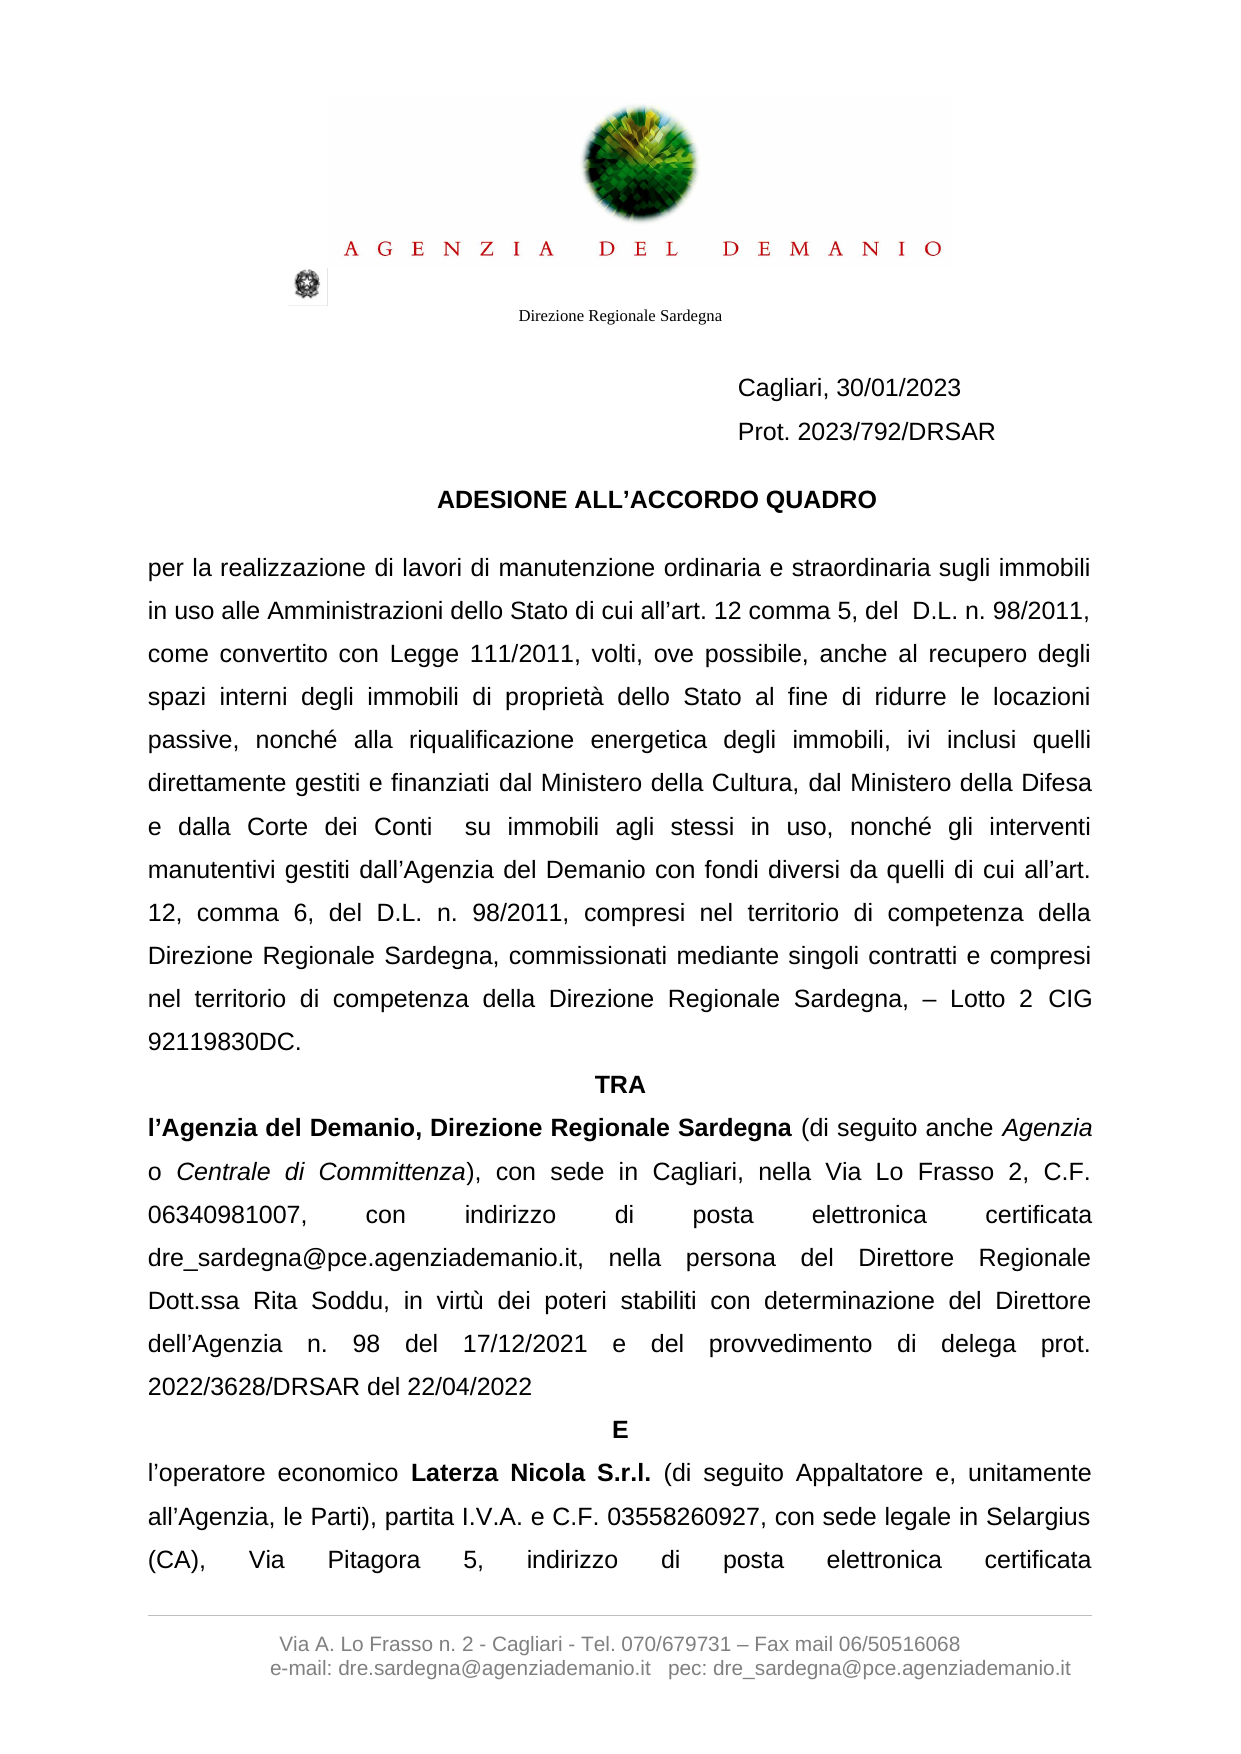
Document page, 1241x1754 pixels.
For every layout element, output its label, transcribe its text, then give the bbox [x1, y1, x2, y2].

text ADESIONE ALL’ACCORDO QUADRO [148, 484, 1092, 513]
text l’operatore economico Laterza Nicola S.r.l. (di seguito Appaltatore e, unitamente all’Agenzia, le Parti), partita I.V.A. e C.F. 03558260927, con sede legale in Selargius (CA), Via Pitagora 5, indirizzo di posta elettronica certificata [148, 1458, 1092, 1573]
text Prot. 2023/792/DRSAR [664, 416, 1092, 445]
text per la realizzazione di lavori di manutenzione ordinaria e straordinaria sugli immobili in uso alle Amministrazioni dello Stato di cui all’art. 12 comma 5, del D.L. n. 98/2011, come convertito con Legge 111/2011, volti, ove possibile, anche al recupero degli spazi interni degli immobili di proprietà dello Stato al fine di ridurre le locazioni passive, nonché alla riqualificazione energetica degli immobili, ivi inclusi quelli direttamente gestiti e finanziati dal Ministero della Cultura, dal Ministero della Difesa e dalla Corte dei Conti su immobili agli stessi in uso, nonché gli interventi manutentivi gestiti dall’Agenzia del Demanio con fondi diversi da quelli di cui all’art. 12, comma 6, del D.L. n. 98/2011, compresi nel territorio di competenza della Direzione Regionale Sardegna, commissionati mediante singoli contratti e compresi nel territorio di competenza della Direzione Regionale Sardegna, – Lotto 2 CIG 92119830DC. [148, 553, 1092, 1056]
text l’Agenzia del Demanio, Direzione Regionale Sardegna (di seguito anche Agenzia o Centrale di Committenza), con sede in Cagliari, nella Via Lo Frasso 2, C.F. 06340981007, con indirizzo di posta elettronica certificata dre_sardegna@pce.agenziademanio.it, nella persona del Direttore Regionale Dott.ssa Rita Soddu, in virtù dei poteri stabiliti con determinazione del Direttore dell’Agenzia n. 98 del 17/12/2021 e del provvedimento di delega prot. 2022/3628/DRSAR del 22/04/2022 [148, 1113, 1092, 1401]
text TRA [148, 1070, 1092, 1099]
text Cagliari, 30/01/2023 [664, 373, 1092, 402]
text E [148, 1415, 1092, 1444]
